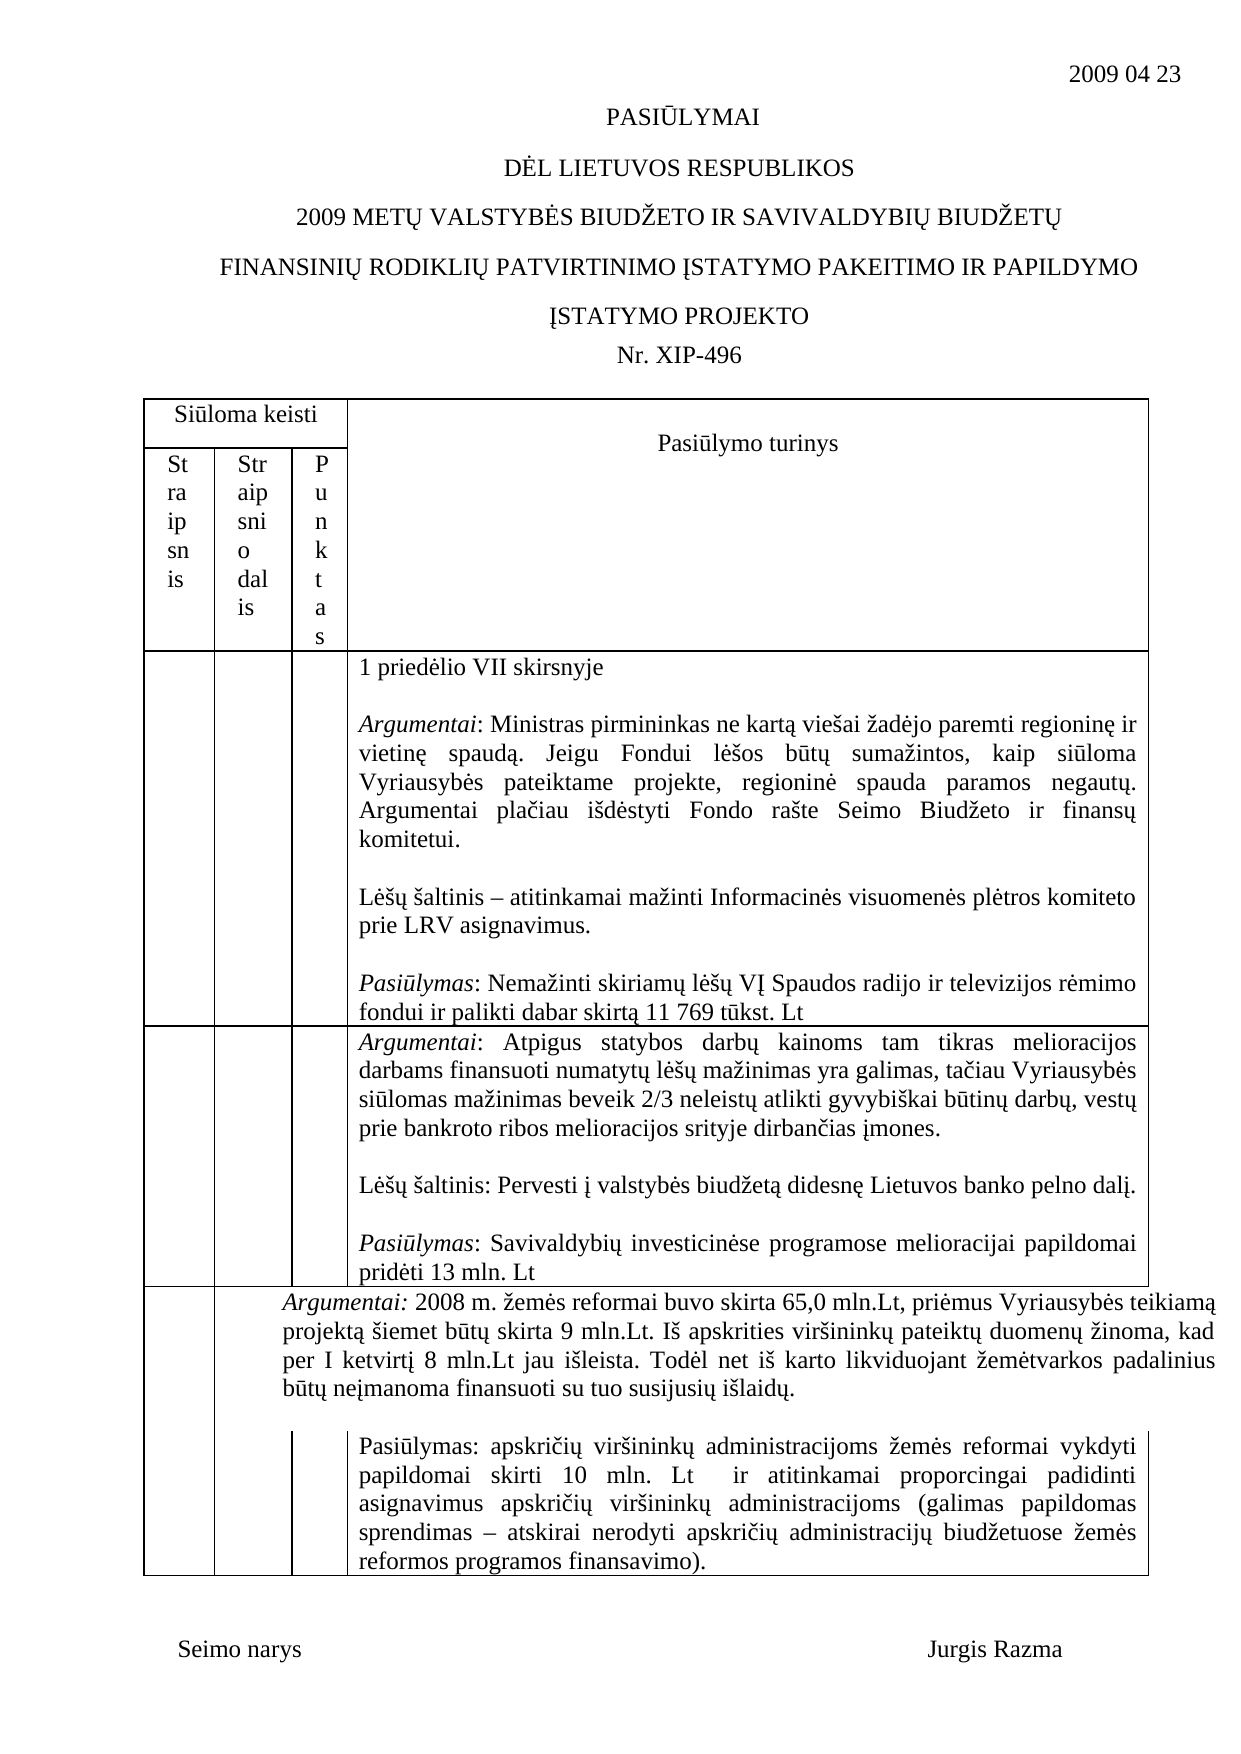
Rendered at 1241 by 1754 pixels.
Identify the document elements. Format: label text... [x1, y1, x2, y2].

text 2009 METŲ VALSTYBĖS BIUDŽETO IR SAVIVALDYBIŲ BIUDŽETŲ [201, 202, 1157, 231]
table_cell Argumentai: Atpigus statybos darbų kainoms tam tikras melioracijos darbams finansuoti numatytų lėšų mažinimas yra galimas, tačiau Vyriausybės siūlomas mažinimas beveik 2/3 neleistų atlikti gyvybiškai būtinų darbų, vestų prie bankroto ribos melioracijos srityje dirbančias įmones. Lėšų šaltinis: Pervesti į valstybės biudžetą didesnę Lietuvos banko pelno dalį. Pasiūlymas: Savivaldybių investicinėse programose melioracijai papildomai pridėti 13 mln. Lt [348, 1027, 1148, 1286]
table_cell [145, 1027, 214, 1286]
table_cell Straipsnis [145, 449, 214, 650]
table_cell [293, 652, 347, 1025]
table_cell Punktas [293, 449, 347, 650]
table_cell [145, 652, 214, 1025]
table_cell [293, 1027, 347, 1286]
table_cell 1 priedėlio VII skirsnyje Argumentai: Ministras pirmininkas ne kartą viešai žadėjo paremti regioninę ir vietinę spaudą. Jeigu Fondui lėšos būtų sumažintos, kaip siūloma Vyriausybės pateiktame projekte, regioninė spauda paramos negautų. Argumentai plačiau išdėstyti Fondo rašte Seimo Biudžeto ir finansų komitetui. Lėšų šaltinis – atitinkamai mažinti Informacinės visuomenės plėtros komiteto prie LRV asignavimus. Pasiūlymas: Nemažinti skiriamų lėšų VĮ Spaudos radijo ir televizijos rėmimo fondui ir palikti dabar skirtą 11 769 tūkst. Lt [348, 652, 1148, 1025]
text ĮSTATYMO PROJEKTO [201, 301, 1157, 330]
table_cell Pasiūlymas: apskričių viršininkų administracijoms žemės reformai vykdyti papildomai skirti 10 mln. Lt ir atitinkamai proporcingai padidinti asignavimus apskričių viršininkų administracijoms (galimas papildomas sprendimas – atskirai nerodyti apskričių administracijų biudžetuose žemės reformos programos finansavimo). [282, 1287, 1216, 1575]
text 2009 04 23 [177, 59, 1181, 88]
text Seimo narys Jurgis Razma [177, 1634, 1181, 1663]
table_header Siūloma keisti [145, 400, 347, 447]
table_cell [215, 1027, 291, 1286]
table_cell [215, 1287, 291, 1575]
table_cell [145, 1287, 214, 1575]
table_cell [215, 652, 291, 1025]
text DĖL LIETUVOS RESPUBLIKOS [201, 153, 1157, 181]
table_cell [293, 1431, 347, 1575]
text FINANSINIŲ RODIKLIŲ PATVIRTINIMO ĮSTATYMO PAKEITIMO IR PAPILDYMO [201, 252, 1157, 281]
table_header Pasiūlymo turinys [348, 400, 1148, 650]
table_cell Straipsnio dalis [215, 449, 291, 650]
subtitle Nr. XIP-496 [201, 341, 1157, 369]
text PASIŪLYMAI [201, 98, 1157, 132]
